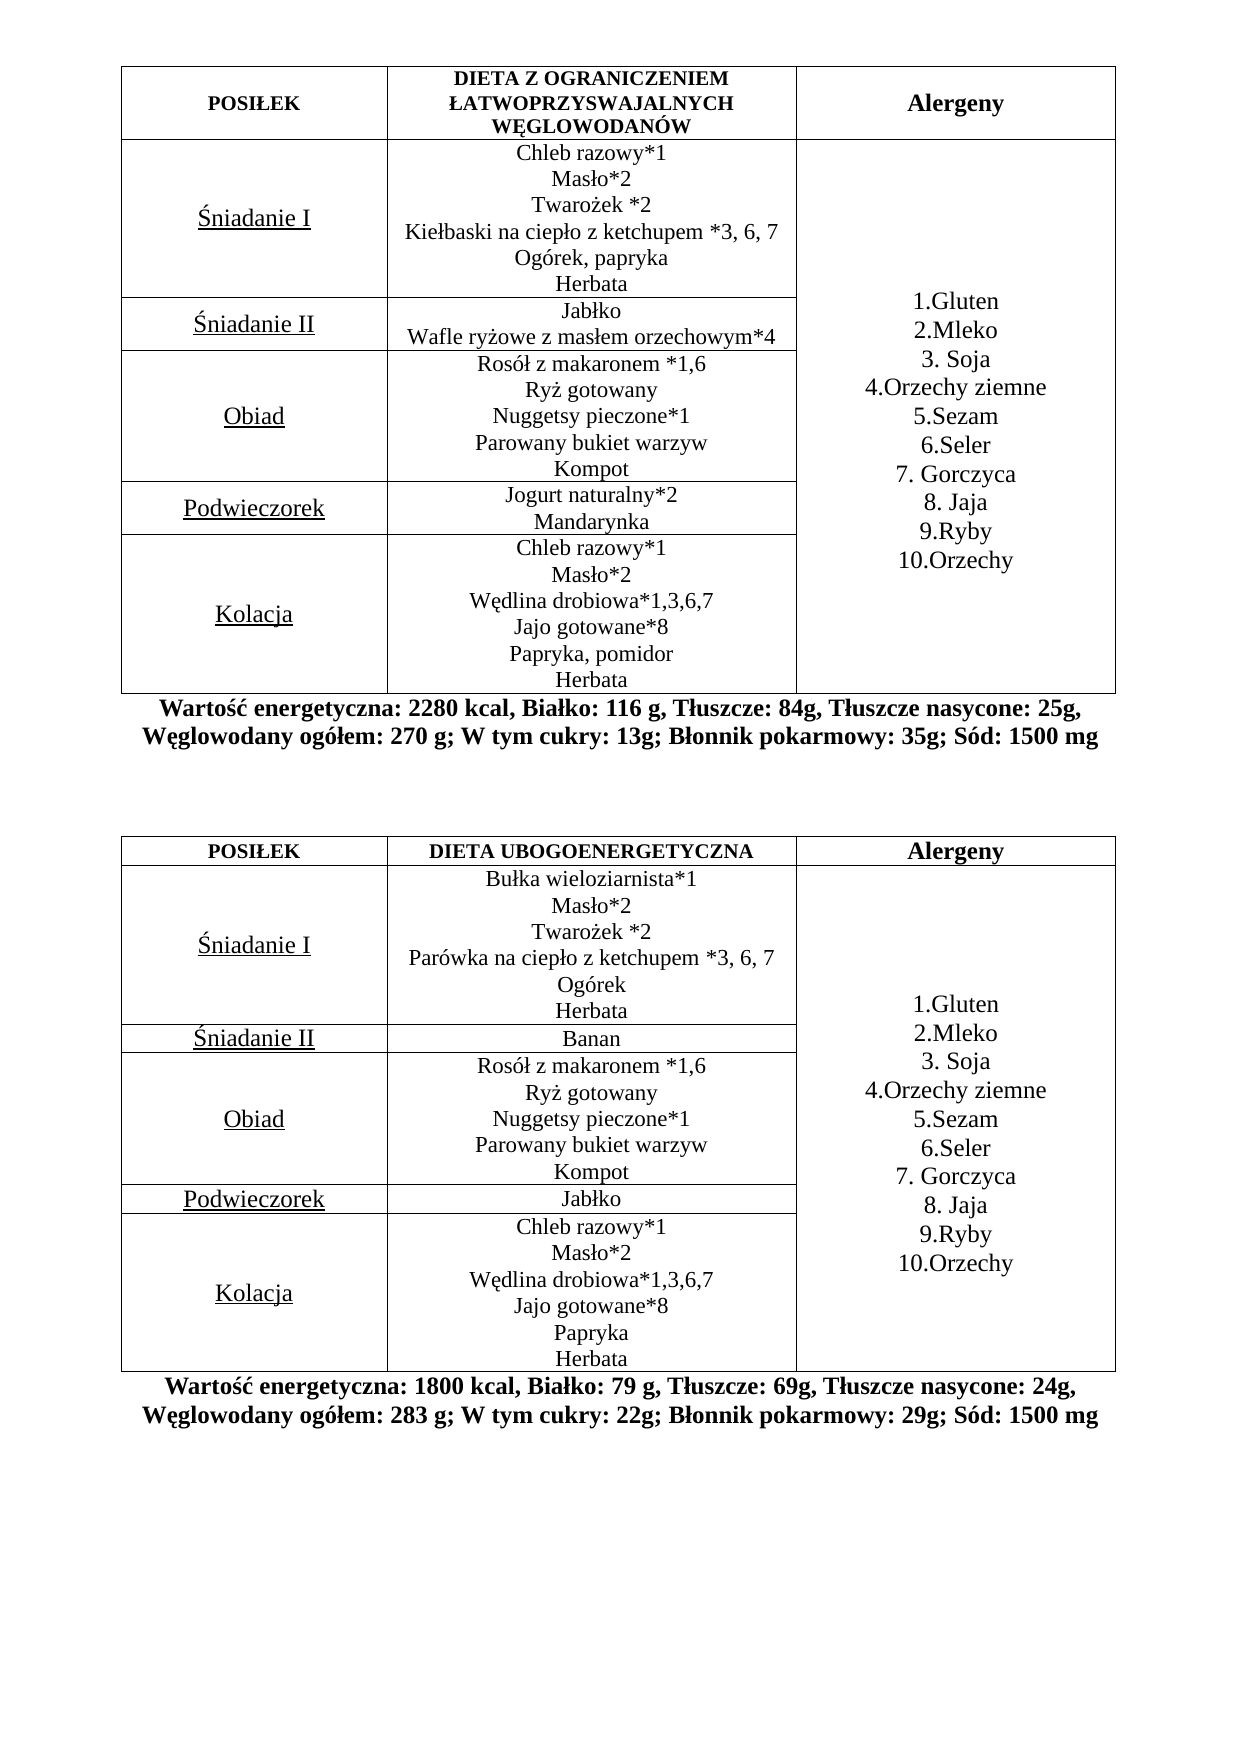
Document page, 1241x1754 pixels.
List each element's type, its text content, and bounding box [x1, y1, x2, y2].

table_cell Rosół z makaronem *1,6 Ryż gotowany Nuggetsy pieczone*1 Parowany bukiet warzyw Kompot [388, 1053, 796, 1184]
table_cell Śniadanie II [122, 1025, 387, 1052]
table_cell Chleb razowy*1 Masło*2 Wędlina drobiowa*1,3,6,7 Jajo gotowane*8 Papryka, pomidor Herbata [388, 535, 796, 692]
table_cell Podwieczorek [122, 482, 387, 534]
table_cell Chleb razowy*1 Masło*2 Wędlina drobiowa*1,3,6,7 Jajo gotowane*8 Papryka Herbata [388, 1214, 796, 1371]
table_cell Chleb razowy*1 Masło*2 Twarożek *2 Kiełbaski na ciepło z ketchupem *3, 6, 7 Ogórek, papryka Herbata [388, 140, 796, 297]
table_cell Obiad [122, 1053, 387, 1184]
table_cell 1.Gluten 2.Mleko 3. Soja 4.Orzechy ziemne 5.Sezam 6.Seler 7. Gorczyca 8. Jaja 9.Ryby 10.Orzechy [797, 866, 1115, 1371]
table_cell Śniadanie I [122, 866, 387, 1023]
table_cell Jogurt naturalny*2 Mandarynka [388, 482, 796, 534]
table_header POSIŁEK [122, 837, 387, 865]
table_cell Jabłko [388, 1185, 796, 1213]
table_cell Podwieczorek [122, 1185, 387, 1213]
table_header DIETA UBOGOENERGETYCZNA [388, 837, 796, 865]
table_cell Obiad [122, 351, 387, 481]
text Wartość energetyczna: 2280 kcal, Białko: 116 g, Tłuszcze: 84g, Tłuszcze nasycone: 25g, Węglowodany ogółem: 270 g; W tym cukry: 13g; Błonnik pokarmowy: 35g; Sód: 1500 mg [118, 693, 1122, 750]
table_cell Jabłko Wafle ryżowe z masłem orzechowym*4 [388, 298, 796, 349]
text Wartość energetyczna: 1800 kcal, Białko: 79 g, Tłuszcze: 69g, Tłuszcze nasycone: 24g, Węglowodany ogółem: 283 g; W tym cukry: 22g; Błonnik pokarmowy: 29g; Sód: 1500 mg [118, 1371, 1122, 1429]
table_cell Śniadanie II [122, 298, 387, 349]
table_cell Banan [388, 1025, 796, 1052]
table_cell Bułka wieloziarnista*1 Masło*2 Twarożek *2 Parówka na ciepło z ketchupem *3, 6, 7 Ogórek Herbata [388, 866, 796, 1023]
table_cell Rosół z makaronem *1,6 Ryż gotowany Nuggetsy pieczone*1 Parowany bukiet warzyw Kompot [388, 351, 796, 481]
table_header Alergeny [797, 67, 1115, 138]
table_cell Śniadanie I [122, 140, 387, 297]
table_cell 1.Gluten 2.Mleko 3. Soja 4.Orzechy ziemne 5.Sezam 6.Seler 7. Gorczyca 8. Jaja 9.Ryby 10.Orzechy [797, 140, 1115, 692]
table_cell Kolacja [122, 535, 387, 692]
table_header Alergeny [797, 837, 1115, 865]
table_header POSIŁEK [122, 67, 387, 138]
table_header DIETA Z OGRANICZENIEM ŁATWOPRZYSWAJALNYCH WĘGLOWODANÓW [388, 67, 796, 138]
table_cell Kolacja [122, 1214, 387, 1371]
